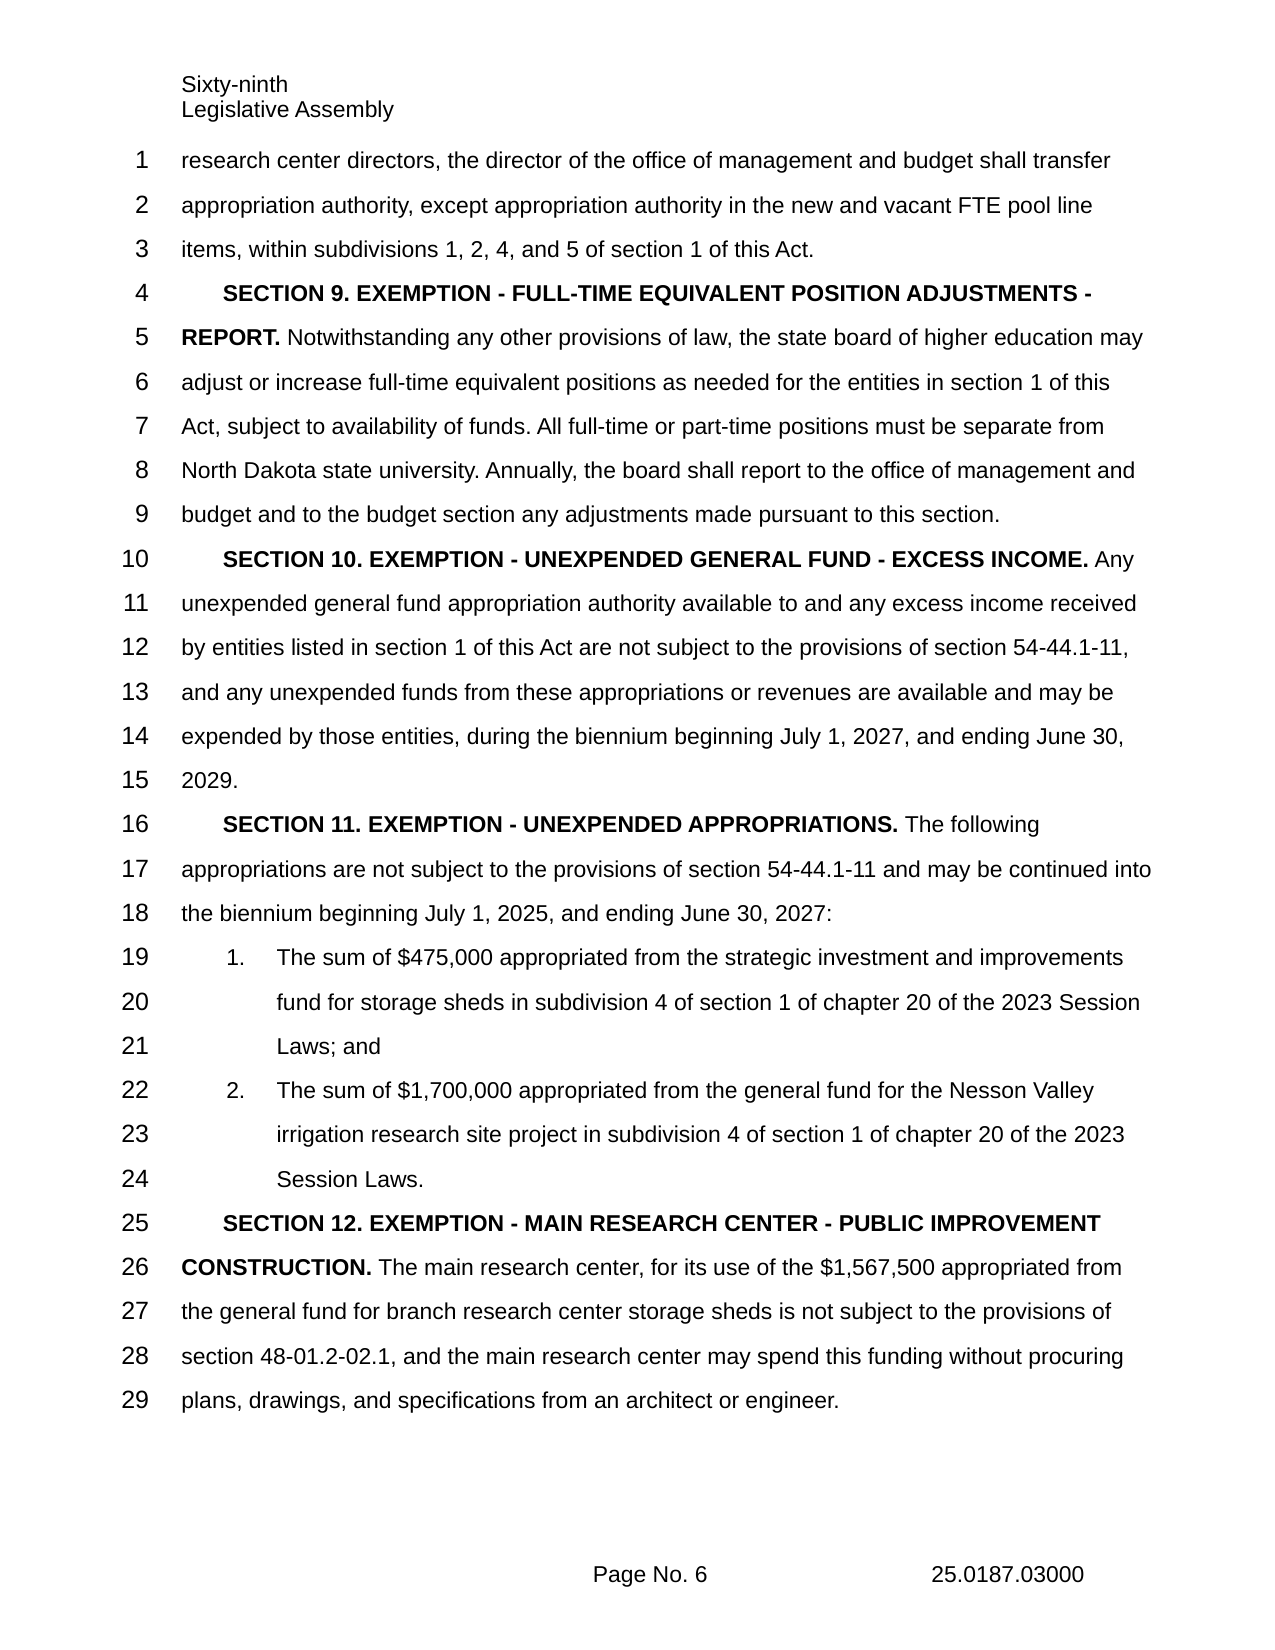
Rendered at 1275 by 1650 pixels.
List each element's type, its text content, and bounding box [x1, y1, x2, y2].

text 1. The sum of $475,000 appropriated from the strategic investment and improvements fund for storage sheds in subdivision 4 of section 1 of chapter 20 of the 2023 Session Laws; and [181, 930, 1154, 1063]
text SECTION 10. EXEMPTION - UNEXPENDED GENERAL FUND - EXCESS INCOME. Any unexpended general fund appropriation authority available to and any excess income received by entities listed in section 1 of this Act are not subject to the provisions of section 54‑44.1‑11, and any unexpended funds from these appropriations or revenues are available and may be expended by those entities, during the biennium beginning July 1, 2027, and ending June 30, 2029. [181, 532, 1154, 797]
text 2. The sum of $1,700,000 appropriated from the general fund for the Nesson Valley irrigation research site project in subdivision 4 of section 1 of chapter 20 of the 2023 Session Laws. [181, 1063, 1154, 1196]
text SECTION 11. EXEMPTION - UNEXPENDED APPROPRIATIONS. The following appropriations are not subject to the provisions of section 54-44.1-11 and may be continued into the biennium beginning July 1, 2025, and ending June 30, 2027: [181, 797, 1154, 930]
text research center directors, the director of the office of management and budget shall transfer appropriation authority, except appropriation authority in the new and vacant FTE pool line items, within subdivisions 1, 2, 4, and 5 of section 1 of this Act. [181, 133, 1154, 266]
text SECTION 9. EXEMPTION - FULL-TIME EQUIVALENT POSITION ADJUSTMENTS - REPORT. Notwithstanding any other provisions of law, the state board of higher education may adjust or increase full-time equivalent positions as needed for the entities in section 1 of this Act, subject to availability of funds. All full-time or part-time positions must be separate from North Dakota state university. Annually, the board shall report to the office of management and budget and to the budget section any adjustments made pursuant to this section. [181, 266, 1154, 532]
text SECTION 12. EXEMPTION - MAIN RESEARCH CENTER - PUBLIC IMPROVEMENT CONSTRUCTION. The main research center, for its use of the $1,567,500 appropriated from the general fund for branch research center storage sheds is not subject to the provisions of section 48-01.2-02.1, and the main research center may spend this funding without procuring plans, drawings, and specifications from an architect or engineer. [181, 1196, 1154, 1417]
